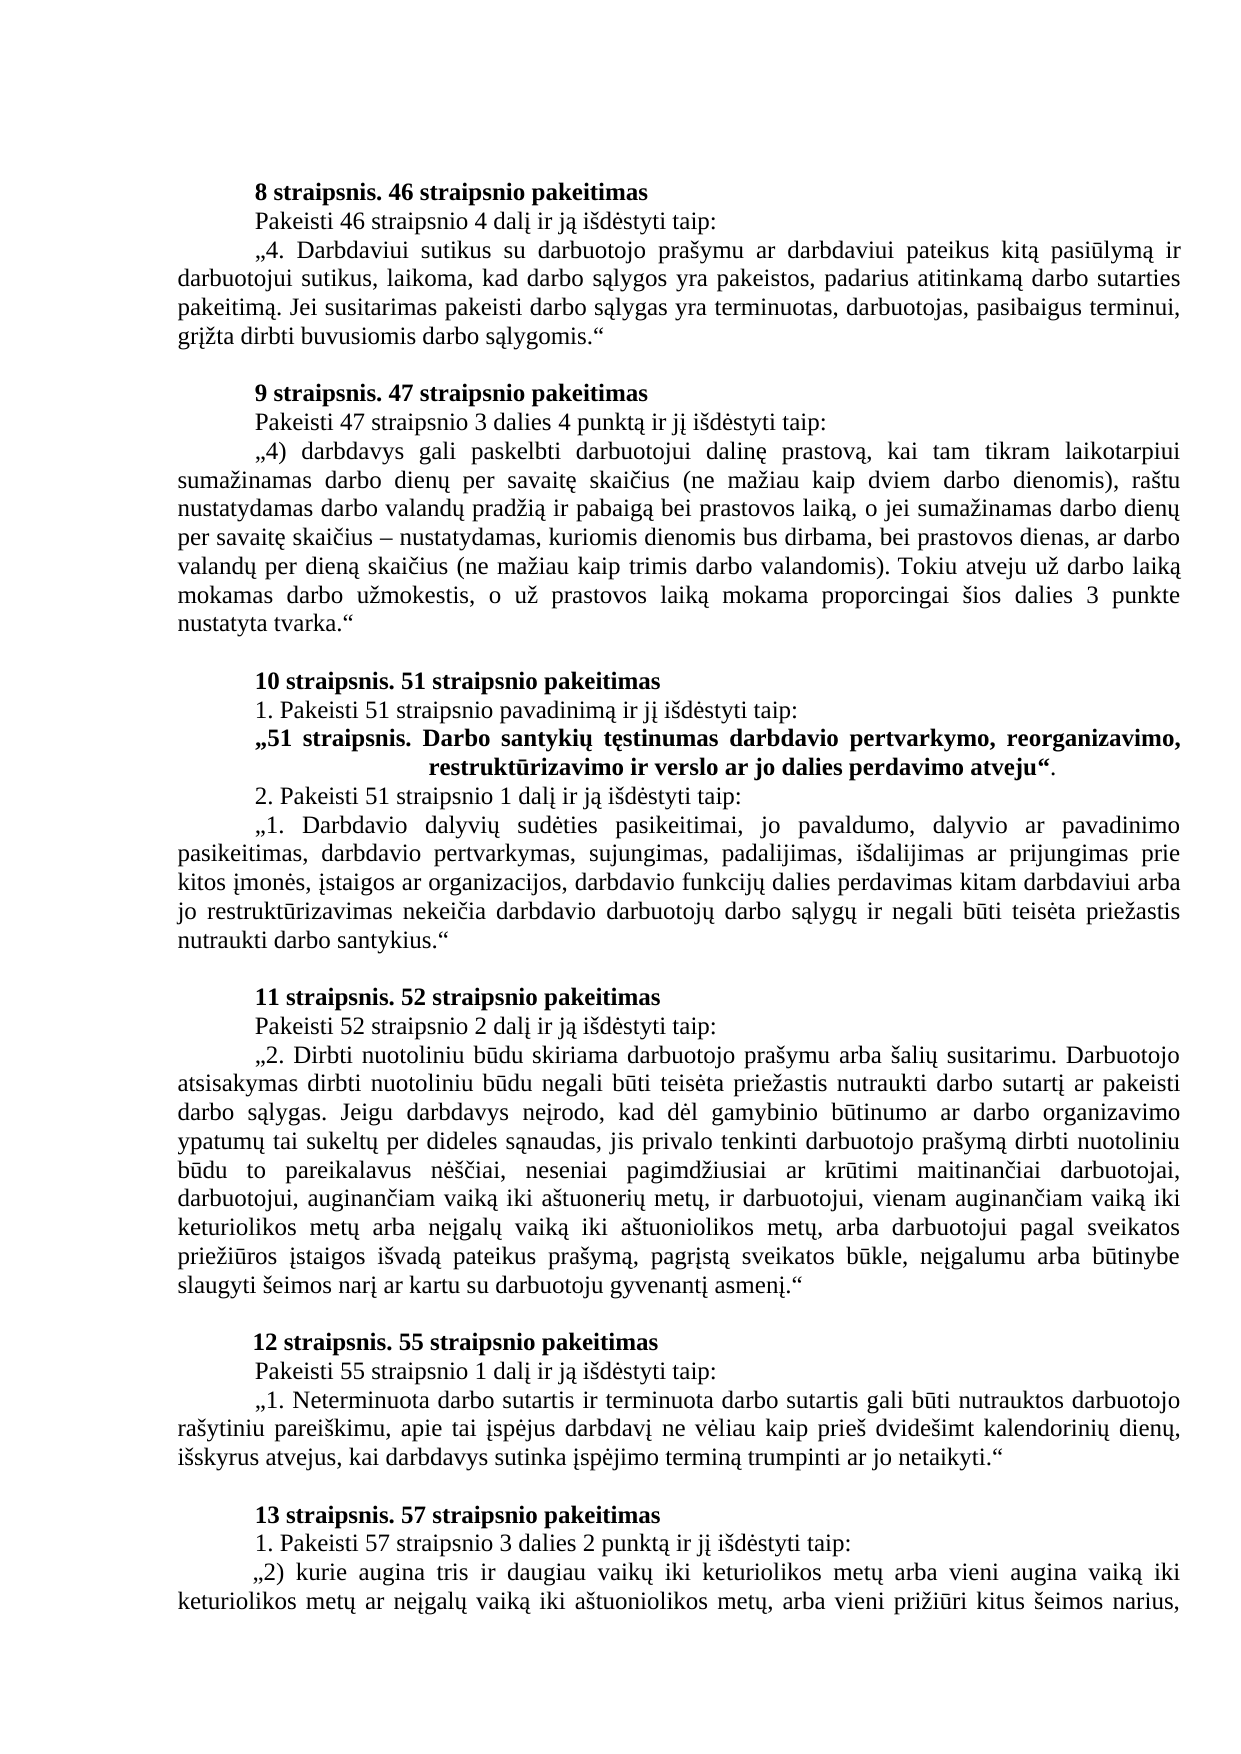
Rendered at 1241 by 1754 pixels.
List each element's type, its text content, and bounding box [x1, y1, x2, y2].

text 2. Pakeisti 51 straipsnio 1 dalį ir ją išdėstyti taip: [177, 781, 1181, 810]
text „4. Darbdaviui sutikus su darbuotojo prašymu ar darbdaviui pateikus kitą pasiūlymą ir darbuotojui sutikus, laikoma, kad darbo sąlygos yra pakeistos, padarius atitinkamą darbo sutarties pakeitimą. Jei susitarimas pakeisti darbo sąlygas yra terminuotas, darbuotojas, pasibaigus terminui, grįžta dirbti buvusiomis darbo sąlygomis.“ [177, 235, 1181, 350]
text 1. Pakeisti 57 straipsnio 3 dalies 2 punktą ir jį išdėstyti taip: [177, 1528, 1181, 1557]
text „2. Dirbti nuotoliniu būdu skiriama darbuotojo prašymu arba šalių susitarimu. Darbuotojo atsisakymas dirbti nuotoliniu būdu negali būti teisėta priežastis nutraukti darbo sutartį ar pakeisti darbo sąlygas. Jeigu darbdavys neįrodo, kad dėl gamybinio būtinumo ar darbo organizavimo ypatumų tai sukeltų per dideles sąnaudas, jis privalo tenkinti darbuotojo prašymą dirbti nuotoliniu būdu to pareikalavus nėščiai, neseniai pagimdžiusiai ar krūtimi maitinančiai darbuotojai, darbuotojui, auginančiam vaiką iki aštuonerių metų, ir darbuotojui, vienam auginančiam vaiką iki keturiolikos metų arba neįgalų vaiką iki aštuoniolikos metų, arba darbuotojui pagal sveikatos priežiūros įstaigos išvadą pateikus prašymą, pagrįstą sveikatos būkle, neįgalumu arba būtinybe slaugyti šeimos narį ar kartu su darbuotoju gyvenantį asmenį.“ [177, 1040, 1181, 1298]
text 12 straipsnis. 55 straipsnio pakeitimas [177, 1327, 1181, 1356]
text „1. Darbdavio dalyvių sudėties pasikeitimai, jo pavaldumo, dalyvio ar pavadinimo pasikeitimas, darbdavio pertvarkymas, sujungimas, padalijimas, išdalijimas ar prijungimas prie kitos įmonės, įstaigos ar organizacijos, darbdavio funkcijų dalies perdavimas kitam darbdaviui arba jo restruktūrizavimas nekeičia darbdavio darbuotojų darbo sąlygų ir negali būti teisėta priežastis nutraukti darbo santykius.“ [177, 810, 1181, 953]
text 10 straipsnis. 51 straipsnio pakeitimas [177, 666, 1181, 695]
text 13 straipsnis. 57 straipsnio pakeitimas [177, 1500, 1181, 1528]
text „2) kurie augina tris ir daugiau vaikų iki keturiolikos metų arba vieni augina vaiką iki keturiolikos metų ar neįgalų vaiką iki aštuoniolikos metų, arba vieni prižiūri kitus šeimos narius, [177, 1557, 1181, 1615]
text Pakeisti 46 straipsnio 4 dalį ir ją išdėstyti taip: [177, 206, 1181, 235]
text Pakeisti 52 straipsnio 2 dalį ir ją išdėstyti taip: [177, 1011, 1181, 1040]
text „1. Neterminuota darbo sutartis ir terminuota darbo sutartis gali būti nutrauktos darbuotojo rašytiniu pareiškimu, apie tai įspėjus darbdavį ne vėliau kaip prieš dvidešimt kalendorinių dienų, išskyrus atvejus, kai darbdavys sutinka įspėjimo terminą trumpinti ar jo netaikyti.“ [177, 1385, 1181, 1471]
text Pakeisti 47 straipsnio 3 dalies 4 punktą ir jį išdėstyti taip: [177, 407, 1181, 436]
text 1. Pakeisti 51 straipsnio pavadinimą ir jį išdėstyti taip: [177, 695, 1181, 723]
text „4) darbdavys gali paskelbti darbuotojui dalinę prastovą, kai tam tikram laikotarpiui sumažinamas darbo dienų per savaitę skaičius (ne mažiau kaip dviem darbo dienomis), raštu nustatydamas darbo valandų pradžią ir pabaigą bei prastovos laiką, o jei sumažinamas darbo dienų per savaitę skaičius – nustatydamas, kuriomis dienomis bus dirbama, bei prastovos dienas, ar darbo valandų per dieną skaičius (ne mažiau kaip trimis darbo valandomis). Tokiu atveju už darbo laiką mokamas darbo užmokestis, o už prastovos laiką mokama proporcingai šios dalies 3 punkte nustatyta tvarka.“ [177, 436, 1181, 637]
text „51 straipsnis. Darbo santykių tęstinumas darbdavio pertvarkymo, reorganizavimo, restruktūrizavimo ir verslo ar jo dalies perdavimo atveju“. [254, 723, 1181, 781]
text Pakeisti 55 straipsnio 1 dalį ir ją išdėstyti taip: [177, 1356, 1181, 1385]
text 11 straipsnis. 52 straipsnio pakeitimas [177, 982, 1181, 1011]
text 9 straipsnis. 47 straipsnio pakeitimas [177, 378, 1181, 407]
text 8 straipsnis. 46 straipsnio pakeitimas [177, 177, 1181, 206]
